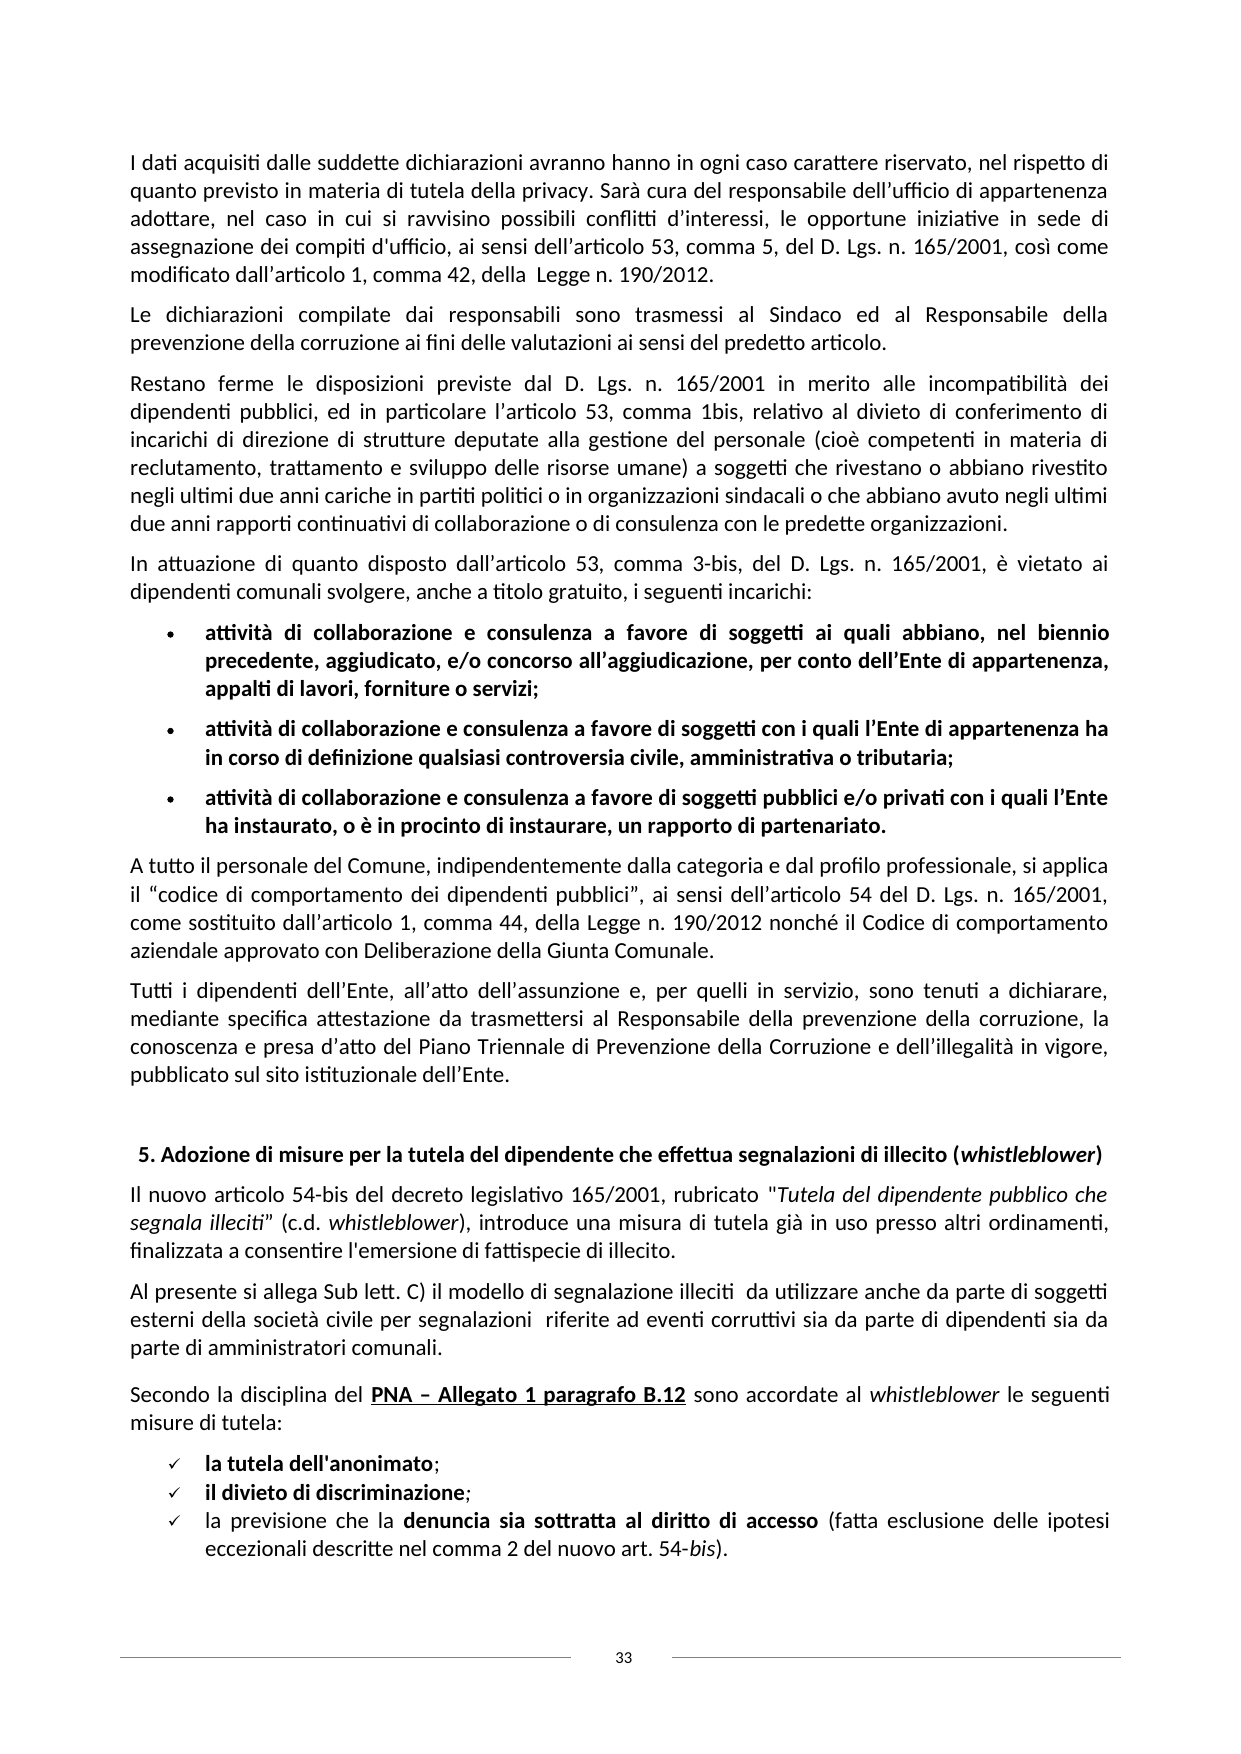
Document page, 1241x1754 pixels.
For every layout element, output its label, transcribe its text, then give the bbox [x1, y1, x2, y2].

list attività di collaborazione e consulenza a favore di soggetti ai quali abbiano, nel biennio precedente, aggiudicato, e/o concorso all’aggiudicazione, per conto dell’Ente di appartenenza, appalti di lavori, forniture o servizi; [167, 618, 1110, 702]
list attività di collaborazione e consulenza a favore di soggetti con i quali l’Ente di appartenenza ha in corso di definizione qualsiasi controversia civile, amministrativa o tributaria; [167, 714, 1110, 771]
text Al presente si allega Sub lett. C) il modello di segnalazione illeciti da utilizzare anche da parte di soggetti esterni della società civile per segnalazioni riferite ad eventi corruttivi sia da parte di dipendenti sia da parte di amministratori comunali. [130, 1277, 1110, 1361]
list il divieto di discriminazione; [167, 1478, 1110, 1506]
text Tutti i dipendenti dell’Ente, all’atto dell’assunzione e, per quelli in servizio, sono tenuti a dichiarare, mediante specifica attestazione da trasmettersi al Responsabile della prevenzione della corruzione, la conoscenza e presa d’atto del Piano Triennale di Prevenzione della Corruzione e dell’illegalità in vigore, pubblicato sul sito istituzionale dell’Ente. [130, 976, 1110, 1088]
text A tutto il personale del Comune, indipendentemente dalla categoria e dal profilo professionale, si applica il “codice di comportamento dei dipendenti pubblici”, ai sensi dell’articolo 54 del D. Lgs. n. 165/2001, come sostituito dall’articolo 1, comma 44, della Legge n. 190/2012 nonché il Codice di comportamento aziendale approvato con Deliberazione della Giunta Comunale. [130, 852, 1110, 964]
list la previsione che la denuncia sia sottratta al diritto di accesso (fatta esclusione delle ipotesi eccezionali descritte nel comma 2 del nuovo art. 54-bis). [167, 1506, 1110, 1562]
text Il nuovo articolo 54-bis del decreto legislativo 165/2001, rubricato "Tutela del dipendente pubblico che segnala illeciti” (c.d. whistleblower), introduce una misura di tutela già in uso presso altri ordinamenti, finalizzata a consentire l'emersione di fattispecie di illecito. [130, 1180, 1110, 1264]
list la tutela dell'anonimato; [167, 1449, 1110, 1477]
text In attuazione di quanto disposto dall’articolo 53, comma 3-bis, del D. Lgs. n. 165/2001, è vietato ai dipendenti comunali svolgere, anche a titolo gratuito, i seguenti incarichi: [130, 549, 1110, 606]
list attività di collaborazione e consulenza a favore di soggetti pubblici e/o privati con i quali l’Ente ha instaurato, o è in procinto di instaurare, un rapporto di partenariato. [167, 783, 1110, 839]
text 5. Adozione di misure per la tutela del dipendente che effettua segnalazioni di illecito (whistleblower) [130, 1140, 1110, 1168]
text Le dichiarazioni compilate dai responsabili sono trasmessi al Sindaco ed al Responsabile della prevenzione della corruzione ai fini delle valutazioni ai sensi del predetto articolo. [130, 300, 1110, 356]
text Restano ferme le disposizioni previste dal D. Lgs. n. 165/2001 in merito alle incompatibilità dei dipendenti pubblici, ed in particolare l’articolo 53, comma 1bis, relativo al divieto di conferimento di incarichi di direzione di strutture deputate alla gestione del personale (cioè competenti in materia di reclutamento, trattamento e sviluppo delle risorse umane) a soggetti che rivestano o abbiano rivestito negli ultimi due anni cariche in partiti politici o in organizzazioni sindacali o che abbiano avuto negli ultimi due anni rapporti continuativi di collaborazione o di consulenza con le predette organizzazioni. [130, 369, 1110, 537]
text Secondo la disciplina del PNA – Allegato 1 paragrafo B.12 sono accordate al whistleblower le seguenti misure di tutela: [130, 1380, 1110, 1436]
text I dati acquisiti dalle suddette dichiarazioni avranno hanno in ogni caso carattere riservato, nel rispetto di quanto previsto in materia di tutela della privacy. Sarà cura del responsabile dell’ufficio di appartenenza adottare, nel caso in cui si ravvisino possibili conflitti d’interessi, le opportune iniziative in sede di assegnazione dei compiti d'ufficio, ai sensi dell’articolo 53, comma 5, del D. Lgs. n. 165/2001, così come modificato dall’articolo 1, comma 42, della Legge n. 190/2012. [130, 148, 1110, 288]
